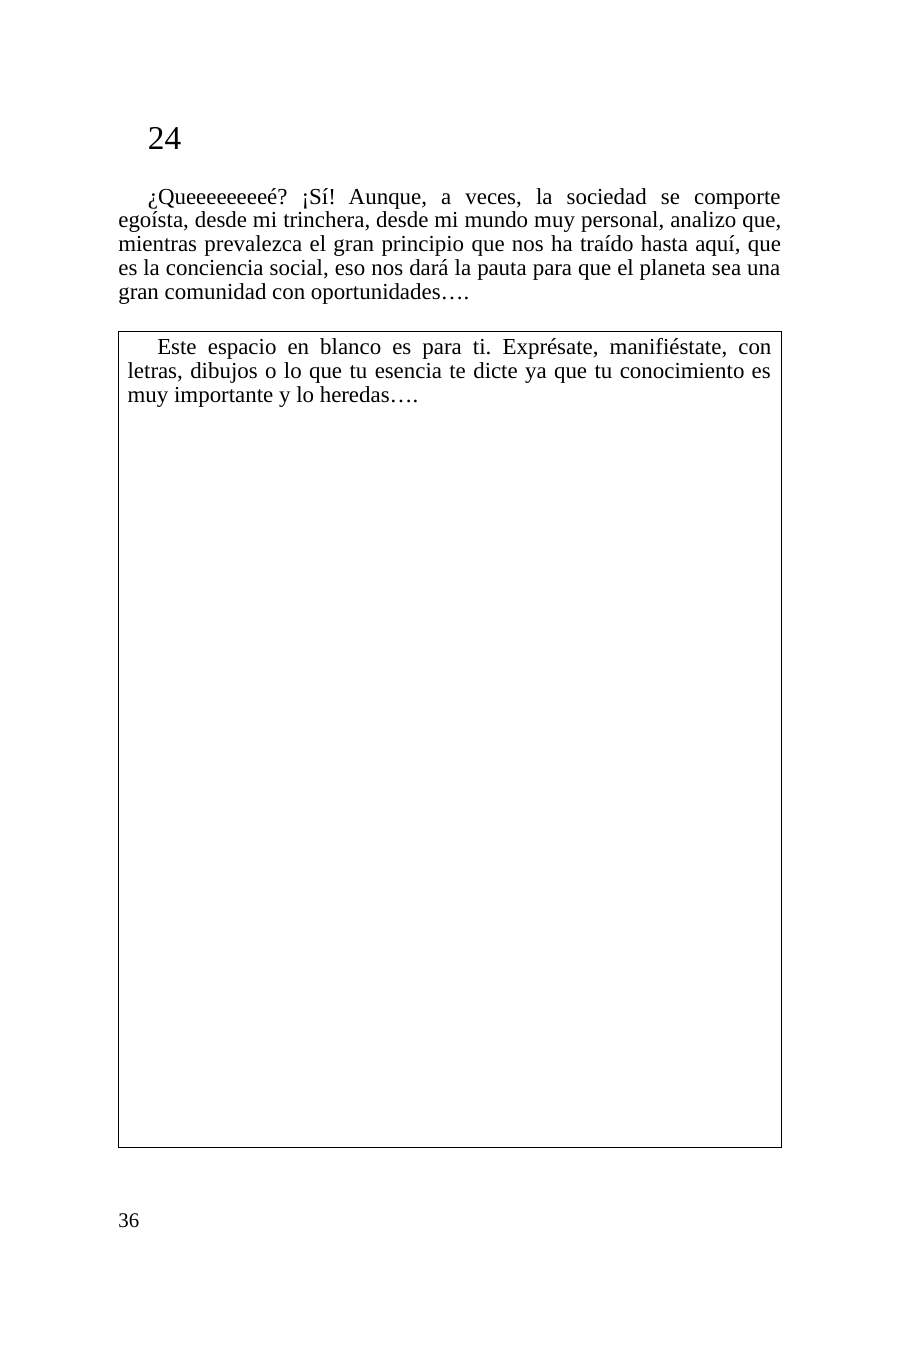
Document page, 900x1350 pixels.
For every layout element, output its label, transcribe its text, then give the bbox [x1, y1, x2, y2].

text ¿Queeeeeeeeé? ¡Sí! Aunque, a veces, la sociedad se comporte egoísta, desde mi trinchera, desde mi mundo muy personal, analizo que, mientras prevalezca el gran principio que nos ha traído hasta aquí, que es la conciencia social, eso nos dará la pauta para que el planeta sea una gran comunidad con oportunidades…. [118, 183, 782, 304]
text Este espacio en blanco es para ti. Exprésate, manifiéstate, con letras, dibujos o lo que tu esencia te dicte ya que tu conocimiento es muy importante y lo heredas…. [119, 332, 781, 407]
text 24 [118, 118, 782, 156]
